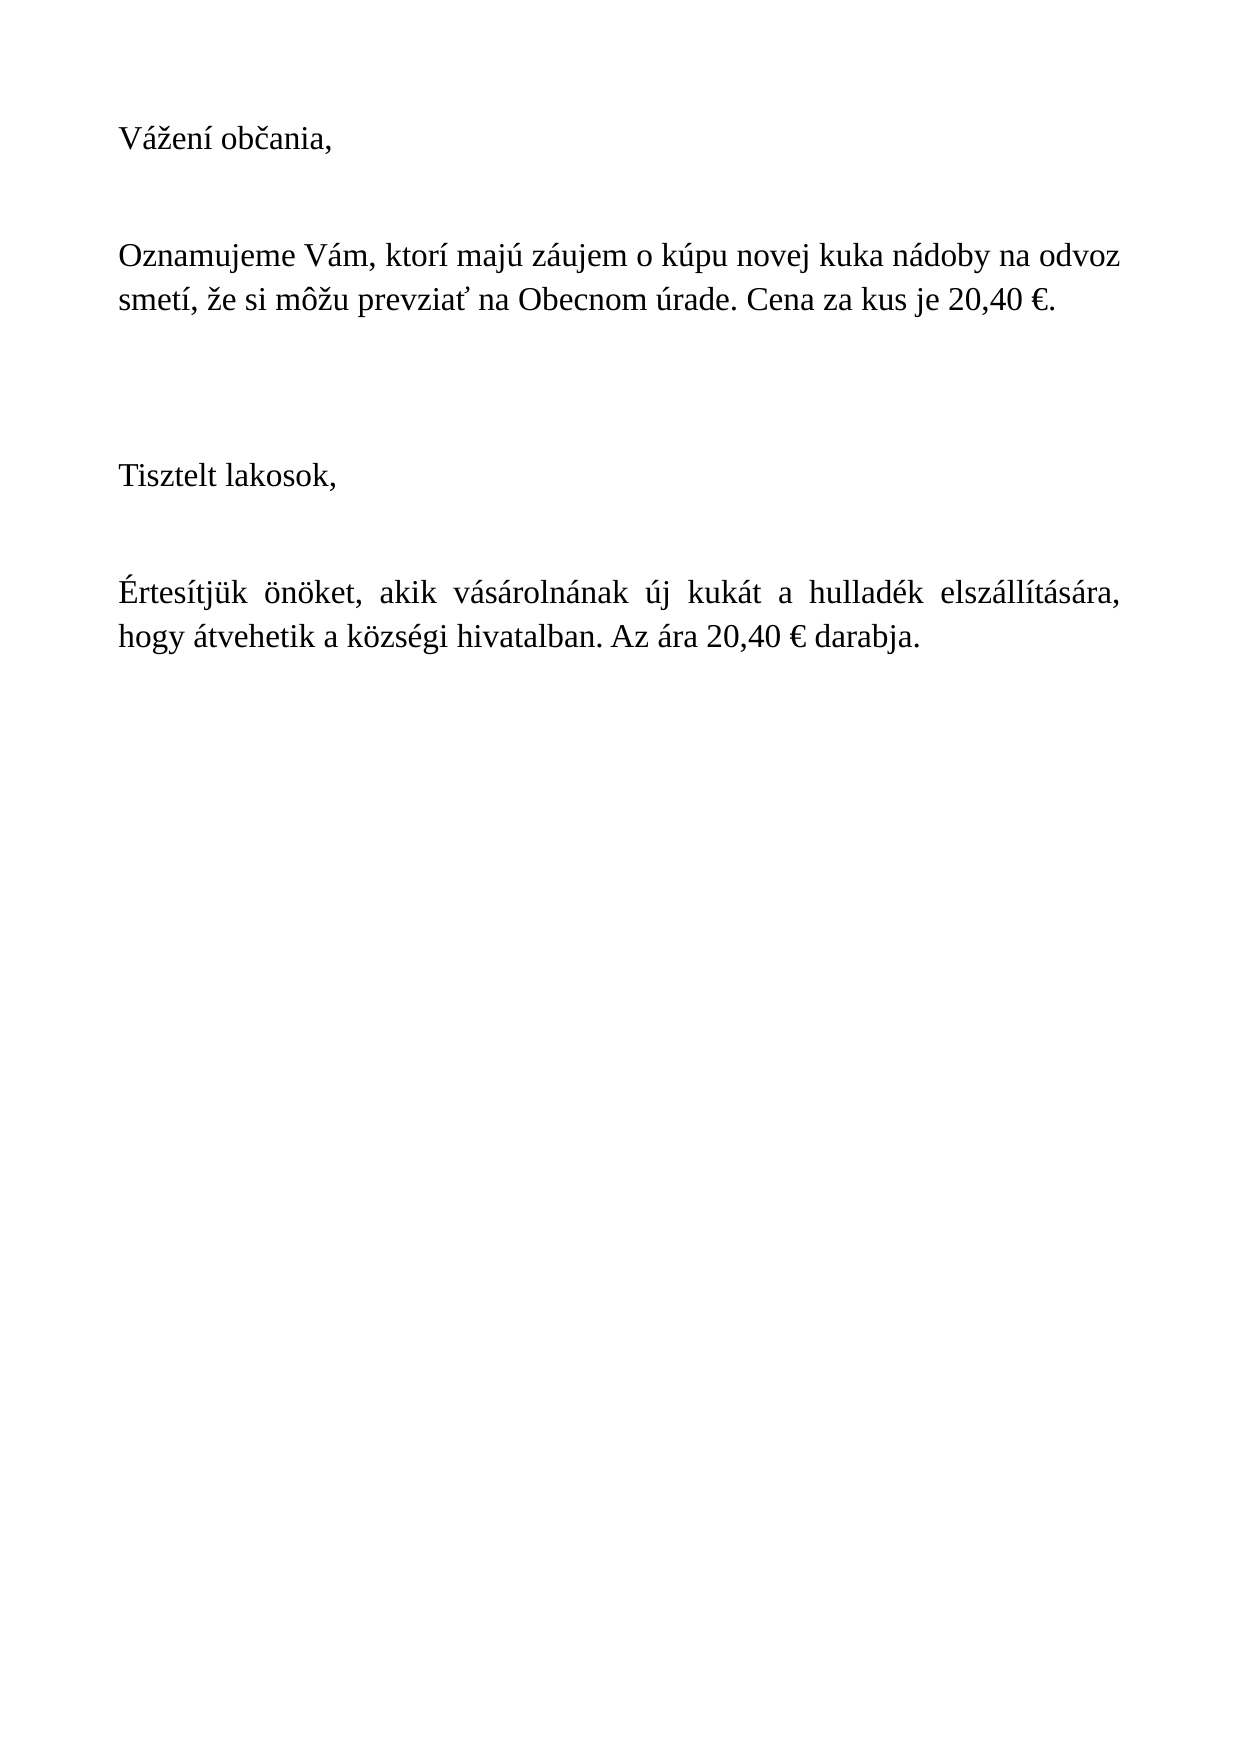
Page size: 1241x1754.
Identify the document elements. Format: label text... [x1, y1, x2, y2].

text Tisztelt lakosok, [118, 455, 1122, 494]
text Vážení občania, [118, 118, 1122, 156]
text Oznamujeme Vám, ktorí majú záujem o kúpu novej kuka nádoby na odvoz smetí, že si môžu prevziať na Obecnom úrade. Cena za kus je 20,40 €. [118, 235, 1122, 318]
text Értesítjük önöket, akik vásárolnának új kukát a hulladék elszállítására, hogy átvehetik a községi hivatalban. Az ára 20,40 € darabja. [118, 573, 1122, 655]
